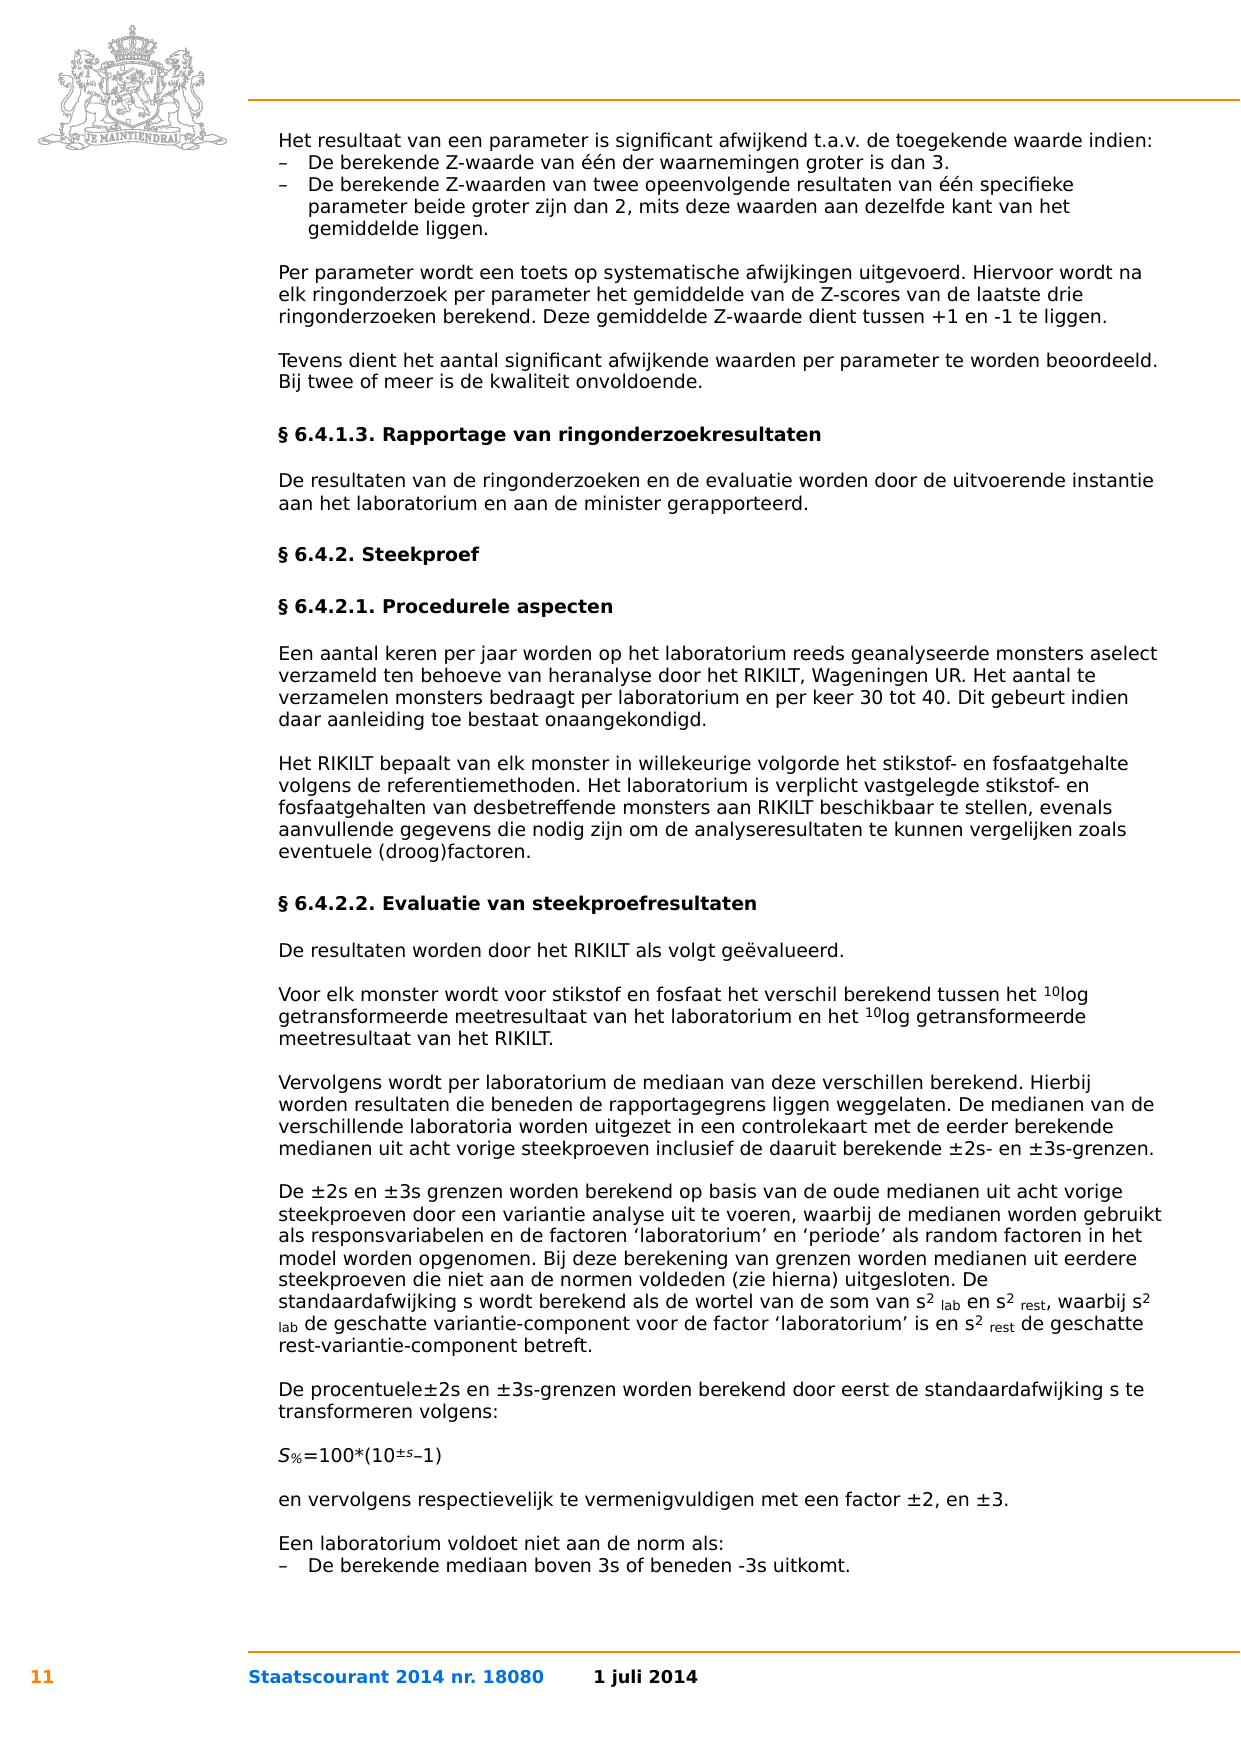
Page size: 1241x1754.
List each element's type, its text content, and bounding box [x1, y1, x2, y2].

text Per parameter wordt een toets op systematische afwijkingen uitgevoerd. Hiervoor wordt na elk ringonderzoek per parameter het gemiddelde van de Z-scores van de laatste drie ringonderzoeken berekend. Deze gemiddelde Z-waarde dient tussen +1 en -1 te liggen. [278, 262, 1163, 328]
text – De berekende mediaan boven 3s of beneden -3s uitkomt. [278, 1555, 1163, 1577]
text Een laboratorium voldoet niet aan de norm als: [278, 1533, 1163, 1555]
text S%=100*(10±s–1) [278, 1445, 1163, 1467]
text Voor elk monster wordt voor stikstof en fosfaat het verschil berekend tussen het 10log getransformeerde meetresultaat van het laboratorium en het 10log getransformeerde meetresultaat van het RIKILT. [278, 984, 1163, 1050]
text – De berekende Z-waarden van twee opeenvolgende resultaten van één specifieke parameter beide groter zijn dan 2, mits deze waarden aan dezelfde kant van het gemiddelde liggen. [278, 174, 1163, 240]
text Het resultaat van een parameter is significant afwijkend t.a.v. de toegekende waarde indien: [278, 130, 1163, 152]
text De resultaten van de ringonderzoeken en de evaluatie worden door de uitvoerende instantie aan het laboratorium en aan de minister gerapporteerd. [278, 470, 1163, 514]
text De procentuele±2s en ±3s-grenzen worden berekend door eerst de standaardafwijking s te transformeren volgens: [278, 1379, 1163, 1423]
subtitle § 6.4.2.1. Procedurele aspecten [278, 596, 1163, 618]
text De resultaten worden door het RIKILT als volgt geëvalueerd. [278, 940, 1163, 962]
subtitle § 6.4.2.2. Evaluatie van steekproefresultaten [278, 893, 1163, 915]
text Tevens dient het aantal significant afwijkende waarden per parameter te worden beoordeeld. Bij twee of meer is de kwaliteit onvoldoende. [278, 349, 1163, 393]
text De ±2s en ±3s grenzen worden berekend op basis van de oude medianen uit acht vorige steekproeven door een variantie analyse uit te voeren, waarbij de medianen worden gebruikt als responsvariabelen en de factoren ‘laboratorium’ en ‘periode’ als random factoren in het model worden opgenomen. Bij deze berekening van grenzen worden medianen uit eerdere steekproeven die niet aan de normen voldeden (zie hierna) uitgesloten. De standaardafwijking s wordt berekend als de wortel van de som van s2 lab en s2 rest, waarbij s2 lab de geschatte variantie-component voor de factor ‘laboratorium’ is en s2 rest de geschatte rest-variantie-component betreft. [278, 1181, 1163, 1357]
subtitle § 6.4.1.3. Rapportage van ringonderzoekresultaten [278, 423, 1163, 445]
text Het RIKILT bepaalt van elk monster in willekeurige volgorde het stikstof- en fosfaatgehalte volgens de referentiemethoden. Het laboratorium is verplicht vastgelegde stikstof- en fosfaatgehalten van desbetreffende monsters aan RIKILT beschikbaar te stellen, evenals aanvullende gegevens die nodig zijn om de analyseresultaten te kunnen vergelijken zoals eventuele (droog)factoren. [278, 753, 1163, 863]
text – De berekende Z-waarde van één der waarnemingen groter is dan 3. [278, 152, 1163, 174]
picture [38, 25, 227, 150]
text Een aantal keren per jaar worden op het laboratorium reeds geanalyseerde monsters aselect verzameld ten behoeve van heranalyse door het RIKILT, Wageningen UR. Het aantal te verzamelen monsters bedraagt per laboratorium en per keer 30 tot 40. Dit gebeurt indien daar aanleiding toe bestaat onaangekondigd. [278, 643, 1163, 731]
text en vervolgens respectievelijk te vermenigvuldigen met een factor ±2, en ±3. [278, 1489, 1163, 1511]
subtitle § 6.4.2. Steekproef [278, 544, 1163, 566]
text Vervolgens wordt per laboratorium de mediaan van deze verschillen berekend. Hierbij worden resultaten die beneden de rapportagegrens liggen weggelaten. De medianen van de verschillende laboratoria worden uitgezet in een controlekaart met de eerder berekende medianen uit acht vorige steekproeven inclusief de daaruit berekende ±2s- en ±3s-grenzen. [278, 1072, 1163, 1159]
